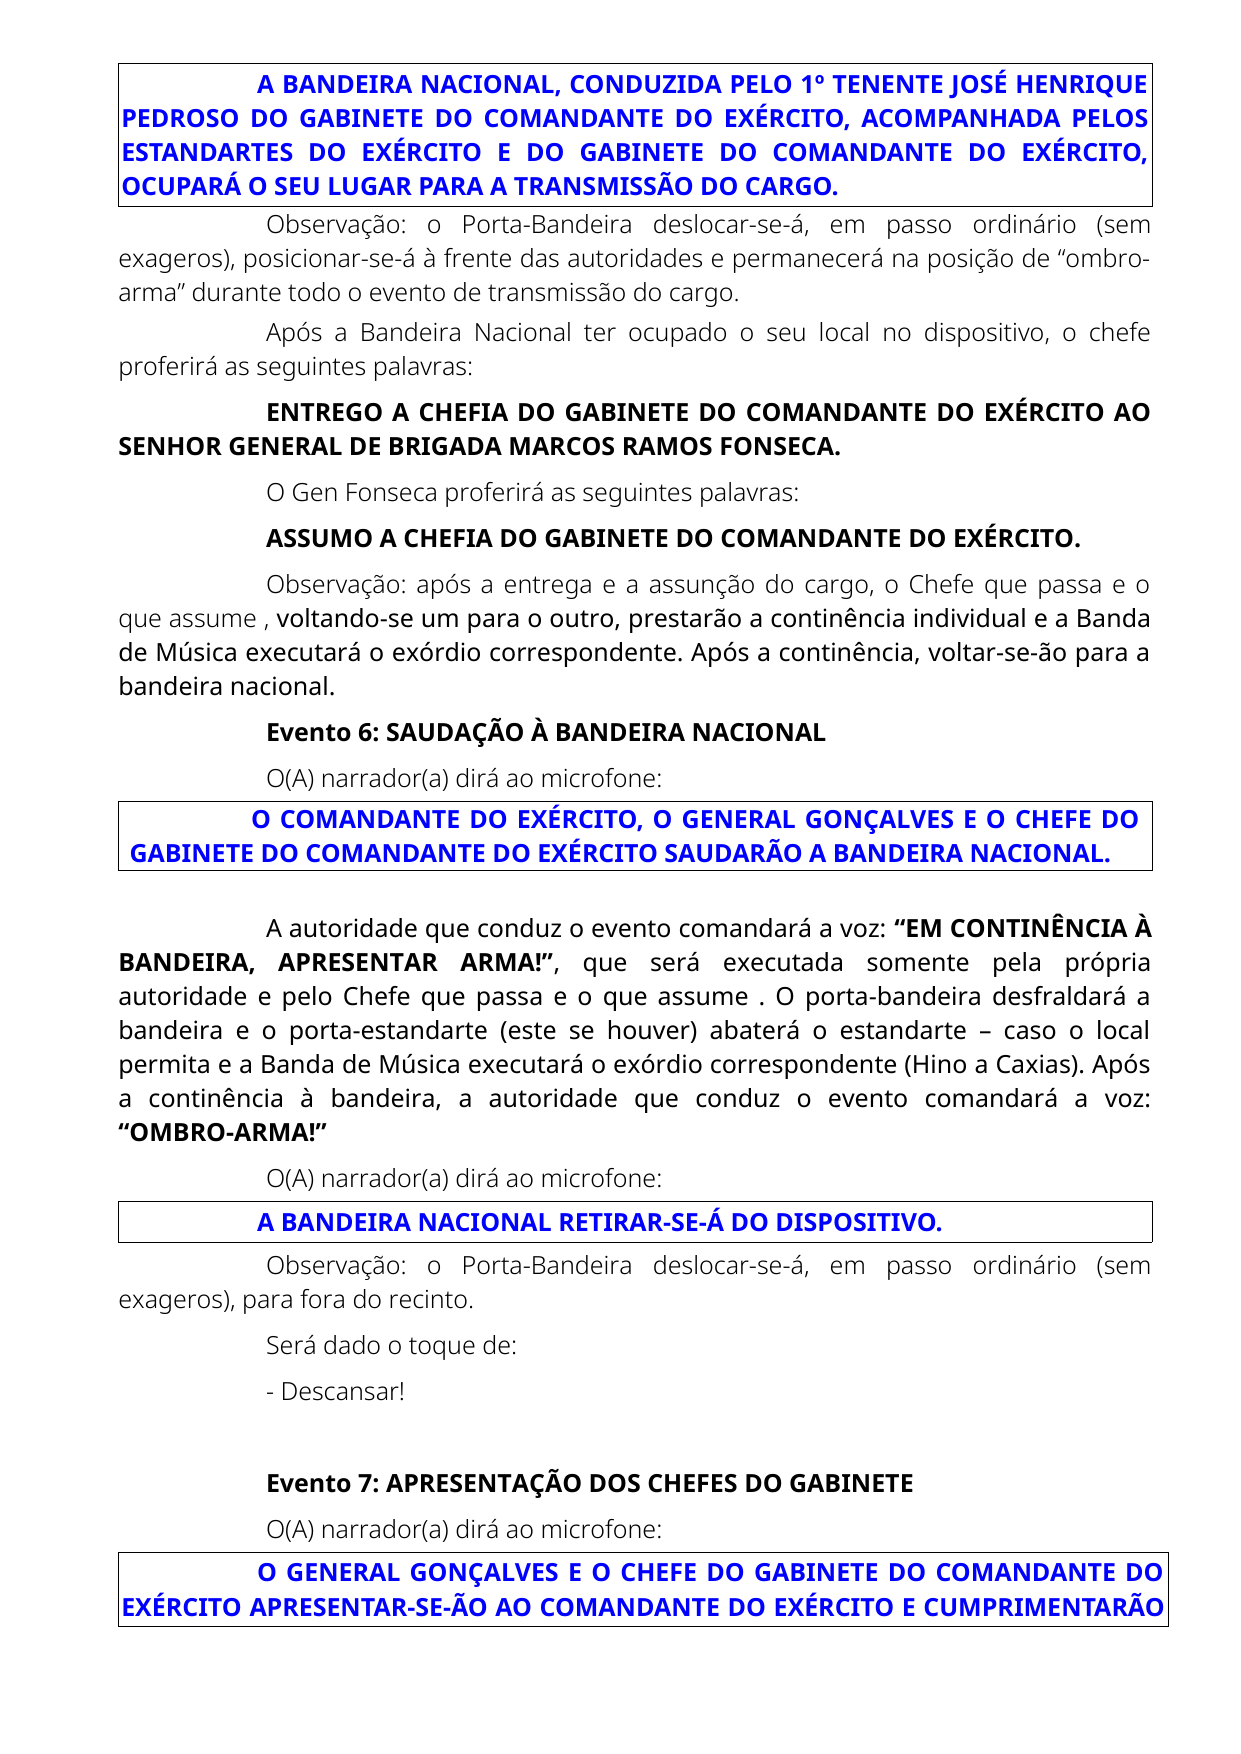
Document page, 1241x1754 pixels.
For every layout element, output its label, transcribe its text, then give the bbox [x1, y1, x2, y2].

text O(A) narrador(a) dirá ao microfone: [118, 761, 1152, 794]
table_header A BANDEIRA NACIONAL, CONDUZIDA PELO 1º TENENTE JOSÉ HENRIQUE PEDROSO DO GABINETE DO COMANDANTE DO EXÉRCITO, ACOMPANHADA PELOS ESTANDARTES DO EXÉRCITO E DO GABINETE DO COMANDANTE DO EXÉRCITO, OCUPARÁ O SEU LUGAR PARA A TRANSMISSÃO DO CARGO. [119, 64, 1152, 206]
table_header O COMANDANTE DO EXÉRCITO, O GENERAL GONÇALVES E O CHEFE DO GABINETE DO COMANDANTE DO EXÉRCITO SAUDARÃO A BANDEIRA NACIONAL. [119, 802, 1152, 870]
text Após a Bandeira Nacional ter ocupado o seu local no dispositivo, o chefe proferirá as seguintes palavras: [118, 314, 1152, 383]
text Observação: o Porta-Bandeira deslocar-se-á, em passo ordinário (sem exageros), posicionar-se-á à frente das autoridades e permanecerá na posição de “ombro-arma” durante todo o evento de transmissão do cargo. [118, 207, 1152, 309]
text O Gen Fonseca proferirá as seguintes palavras: [118, 474, 1152, 509]
text A autoridade que conduz o evento comandará a voz: “EM CONTINÊNCIA À BANDEIRA, APRESENTAR ARMA!”, que será executada somente pela própria autoridade e pelo Chefe que passa e o que assume . O porta-bandeira desfraldará a bandeira e o porta-estandarte (este se houver) abaterá o estandarte – caso o local permita e a Banda de Música executará o exórdio correspondente (Hino a Caxias). Após a continência à bandeira, a autoridade que conduz o evento comandará a voz: “OMBRO-ARMA!” [118, 911, 1152, 1149]
table_header O GENERAL GONÇALVES E O CHEFE DO GABINETE DO COMANDANTE DO EXÉRCITO APRESENTAR-SE-ÃO AO COMANDANTE DO EXÉRCITO E CUMPRIMENTARÃO [119, 1553, 1168, 1626]
text Evento 6: SAUDAÇÃO À BANDEIRA NACIONAL [118, 714, 1152, 749]
table_header A BANDEIRA NACIONAL RETIRAR-SE-Á DO DISPOSITIVO. [119, 1202, 1152, 1241]
text ASSUMO A CHEFIA DO GABINETE DO COMANDANTE DO EXÉRCITO. [118, 521, 1152, 554]
text Será dado o toque de: [118, 1328, 1152, 1362]
text Observação: após a entrega e a assunção do cargo, o Chefe que passa e o que assume , voltando-se um para o outro, prestarão a continência individual e a Banda de Música executará o exórdio correspondente. Após a continência, voltar-se-ão para a bandeira nacional. [118, 566, 1152, 703]
text ENTREGO A CHEFIA DO GABINETE DO COMANDANTE DO EXÉRCITO AO SENHOR GENERAL DE BRIGADA MARCOS RAMOS FONSECA. [118, 394, 1152, 463]
text Observação: o Porta-Bandeira deslocar-se-á, em passo ordinário (sem exageros), para fora do recinto. [118, 1248, 1152, 1316]
text Evento 7: APRESENTAÇÃO DOS CHEFES DO GABINETE [118, 1466, 1152, 1500]
text O(A) narrador(a) dirá ao microfone: [118, 1512, 1152, 1546]
text O(A) narrador(a) dirá ao microfone: [118, 1161, 1152, 1195]
text - Descansar! [118, 1374, 1152, 1408]
